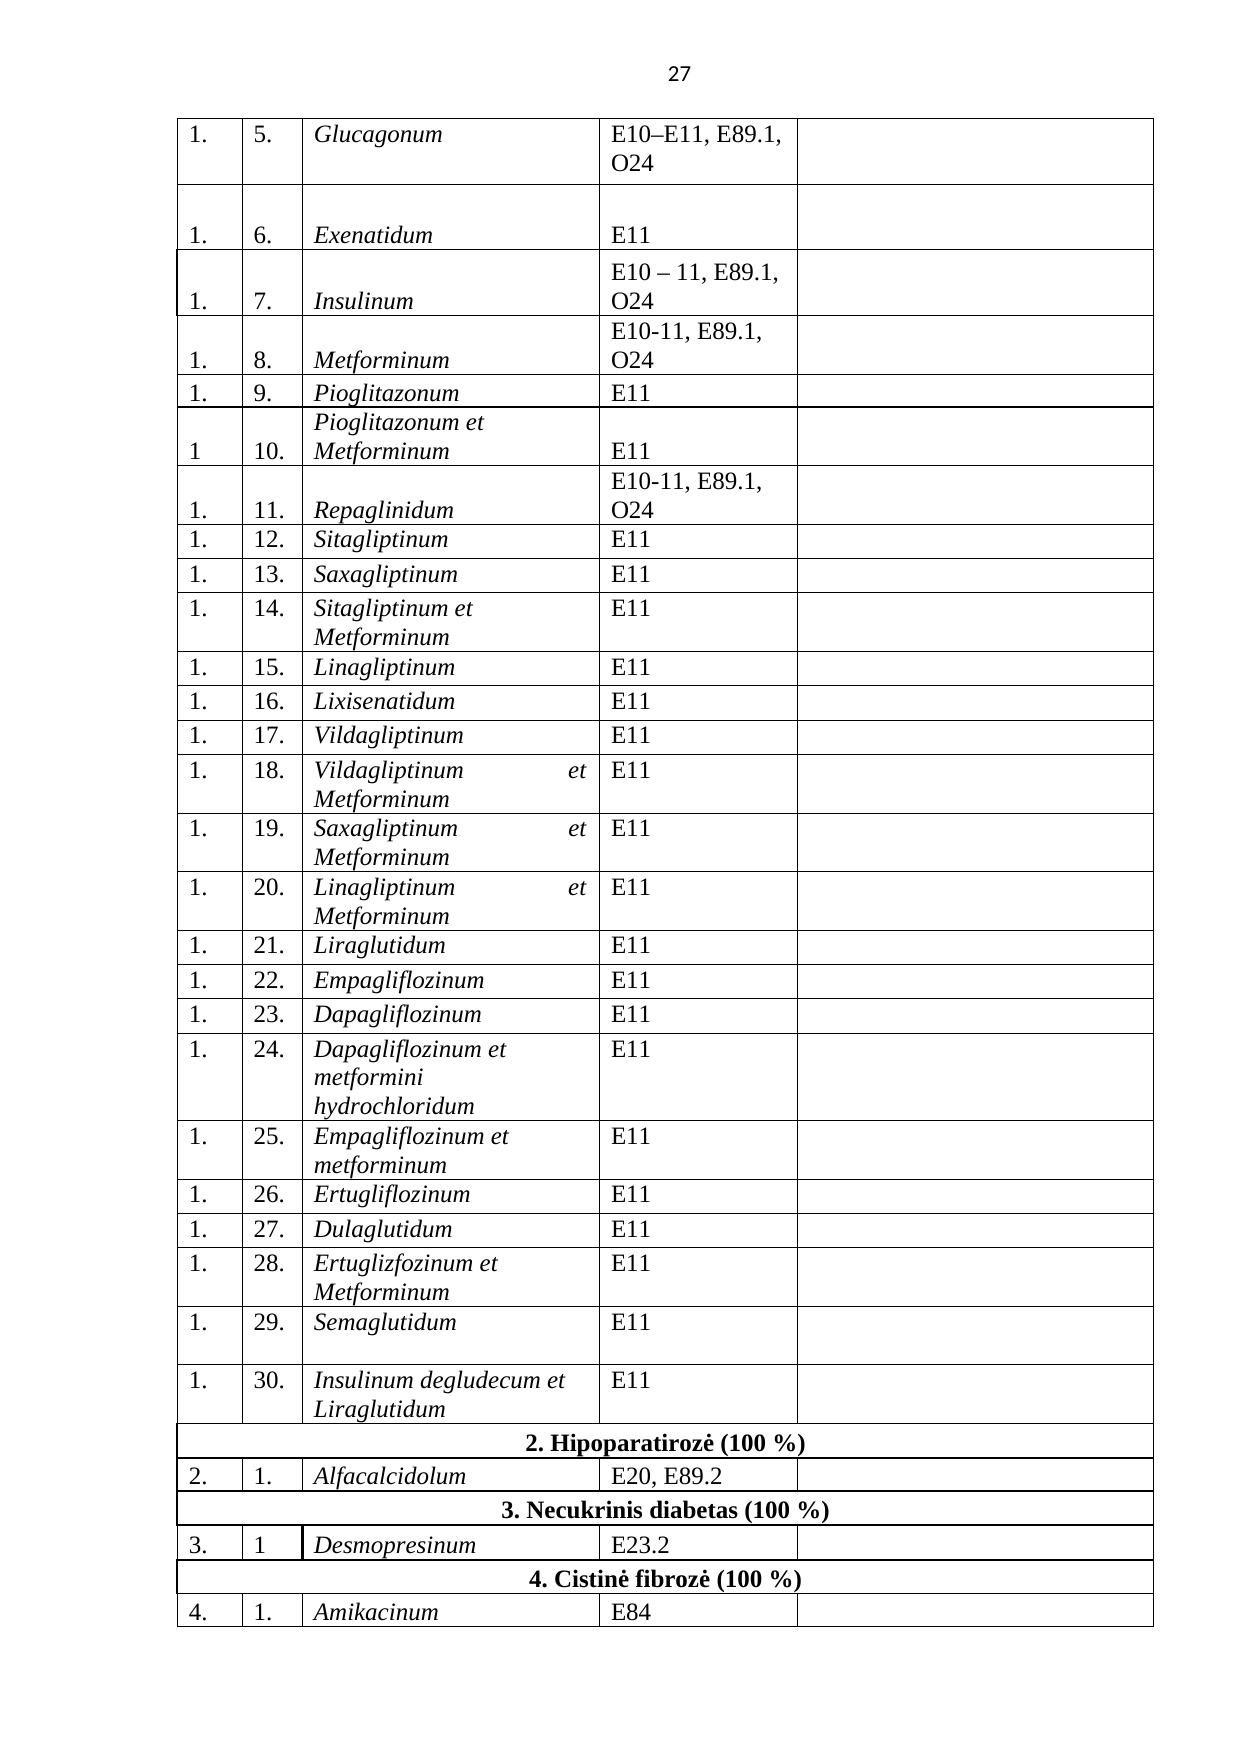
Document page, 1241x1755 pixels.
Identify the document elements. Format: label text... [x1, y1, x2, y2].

table_cell Sitagliptinum [303, 525, 599, 558]
table_cell [798, 525, 1153, 558]
table_cell Empagliflozinum [303, 965, 599, 998]
table_cell 1. [178, 814, 242, 871]
table_cell [798, 1459, 1153, 1490]
table_cell [798, 999, 1153, 1033]
table_cell E11 [600, 559, 797, 592]
table_cell Semaglutidum [303, 1307, 599, 1364]
table_cell Amikacinum [303, 1594, 599, 1626]
table_cell 2. Hipoparatirozė (100 %) [178, 1424, 1153, 1457]
table_cell 28. [243, 1248, 302, 1306]
table_cell E11 [600, 931, 797, 964]
table_cell [798, 1594, 1153, 1626]
table_cell 1. [178, 250, 242, 315]
table_cell [798, 1526, 1153, 1559]
table_cell 1. [178, 1034, 242, 1120]
table_cell Saxagliptinum [303, 559, 599, 592]
table_cell 25. [243, 1121, 302, 1178]
table_cell 14. [243, 593, 302, 651]
table_cell E11 [600, 1365, 797, 1423]
table_cell [798, 559, 1153, 592]
table_cell [798, 872, 1153, 929]
table_cell Sitagliptinum et Metforminum [303, 593, 599, 651]
table_cell 23. [243, 999, 302, 1033]
table_cell [798, 316, 1153, 373]
table_cell [798, 250, 1153, 315]
table_cell E11 [600, 999, 797, 1033]
table_cell 1. [178, 375, 242, 406]
table_cell [798, 1307, 1153, 1364]
table_cell 5. [243, 119, 302, 184]
table_cell [798, 755, 1153, 812]
table_cell Dulaglutidum [303, 1214, 599, 1247]
table_cell 19. [243, 814, 302, 871]
table_cell [798, 408, 1153, 465]
table_cell E11 [600, 375, 797, 406]
table_cell 10. [243, 408, 302, 465]
table_cell Insulinum [303, 250, 599, 315]
table_cell 1. [178, 316, 242, 373]
table_cell 1. [178, 525, 242, 558]
table_cell 1. [178, 119, 242, 184]
table_cell 3. [178, 1526, 242, 1559]
table_cell 1. [178, 965, 242, 998]
table_cell 27. [243, 1214, 302, 1247]
table_cell 1. [178, 559, 242, 592]
table_cell 22. [243, 965, 302, 998]
table_cell Empagliflozinum et metforminum [303, 1121, 599, 1178]
table_cell [798, 814, 1153, 871]
table_cell 1. [178, 721, 242, 754]
table_cell [798, 721, 1153, 754]
table_cell 1. [178, 185, 242, 249]
table_cell 1. [178, 931, 242, 964]
table_cell E11 [600, 965, 797, 998]
table_cell 11. [243, 466, 302, 523]
table_cell 6. [243, 185, 302, 249]
table_cell E11 [600, 755, 797, 812]
table_cell Liraglutidum [303, 931, 599, 964]
table_cell 1. [178, 872, 242, 929]
table_cell E11 [600, 652, 797, 685]
table_cell 12. [243, 525, 302, 558]
table_cell Dapagliflozinum et metformini hydrochloridum [303, 1034, 599, 1120]
table_cell E11 [600, 1034, 797, 1120]
table_cell [798, 652, 1153, 685]
table_cell Glucagonum [303, 119, 599, 184]
table_cell 1 [243, 1526, 301, 1559]
table_cell 1. [178, 1121, 242, 1178]
table_cell Dapagliflozinum [303, 999, 599, 1033]
table_cell Vildagliptinum [303, 721, 599, 754]
table_cell Pioglitazonum [303, 375, 599, 406]
table_cell [798, 1365, 1153, 1423]
table_cell 1. [178, 686, 242, 719]
table_cell [798, 931, 1153, 964]
table_cell E11 [600, 686, 797, 719]
table_cell [798, 593, 1153, 651]
table_cell 1. [178, 593, 242, 651]
table_cell E20, E89.2 [600, 1459, 797, 1490]
table_cell 9. [243, 375, 302, 406]
table_cell [798, 1248, 1153, 1306]
table_cell Ertuglizfozinum et Metforminum [303, 1248, 599, 1306]
table_cell E11 [600, 814, 797, 871]
table_cell [798, 686, 1153, 719]
table_cell [798, 965, 1153, 998]
table_cell 1. [178, 1214, 242, 1247]
table_cell E11 [600, 593, 797, 651]
table_cell 4. Cistinė fibrozė (100 %) [178, 1561, 1153, 1593]
table_cell Repaglinidum [303, 466, 599, 523]
table_cell Linagliptinum et Metforminum [303, 872, 599, 929]
table_cell E11 [600, 525, 797, 558]
table_cell Pioglitazonum et Metforminum [303, 408, 599, 465]
table_cell 1. [178, 755, 242, 812]
table_cell E11 [600, 185, 797, 249]
table_cell [798, 1034, 1153, 1120]
table_cell 30. [243, 1365, 302, 1423]
table_cell E11 [600, 1307, 797, 1364]
table_cell 15. [243, 652, 302, 685]
table_cell 24. [243, 1034, 302, 1120]
table_cell 7. [243, 250, 302, 315]
table_cell 29. [243, 1307, 302, 1364]
table_cell E23.2 [600, 1526, 797, 1559]
table_cell 1. [178, 1307, 242, 1364]
table_cell 21. [243, 931, 302, 964]
table_cell 1. [178, 1180, 242, 1213]
table_cell 2. [178, 1459, 242, 1490]
table_cell E11 [600, 721, 797, 754]
table_cell Exenatidum [303, 185, 599, 249]
table_cell 3. Necukrinis diabetas (100 %) [178, 1492, 1153, 1524]
table_cell E11 [600, 872, 797, 929]
table_cell 4. [178, 1594, 242, 1626]
table_cell E10-11, E89.1, O24 [600, 466, 797, 523]
table_cell Ertugliflozinum [303, 1180, 599, 1213]
table_cell Linagliptinum [303, 652, 599, 685]
table_cell [798, 375, 1153, 406]
table_cell [798, 466, 1153, 523]
table_cell 13. [243, 559, 302, 592]
table_cell [798, 1180, 1153, 1213]
table_cell 1. [243, 1594, 302, 1626]
table_cell [798, 1214, 1153, 1247]
table_cell 1. [178, 999, 242, 1033]
table_cell Desmopresinum [304, 1526, 599, 1559]
table_cell 20. [243, 872, 302, 929]
table_cell Insulinum degludecum et Liraglutidum [303, 1365, 599, 1423]
table_cell E11 [600, 1248, 797, 1306]
table_cell E10 – 11, E89.1, O24 [600, 250, 797, 315]
table_cell [798, 119, 1153, 184]
table_cell 1. [178, 1365, 242, 1423]
table_cell E11 [600, 1214, 797, 1247]
table_cell E11 [600, 1180, 797, 1213]
table_cell E84 [600, 1594, 797, 1626]
table_cell E11 [600, 408, 797, 465]
table_cell 1 [178, 408, 242, 465]
table_cell Lixisenatidum [303, 686, 599, 719]
table_cell E11 [600, 1121, 797, 1178]
table_cell Vildagliptinum et Metforminum [303, 755, 599, 812]
table_cell 1. [178, 466, 242, 523]
table_cell 18. [243, 755, 302, 812]
table_cell E10-11, E89.1, O24 [600, 316, 797, 373]
table_cell 1. [178, 1248, 242, 1306]
table_cell [798, 1121, 1153, 1178]
table_cell 26. [243, 1180, 302, 1213]
table_cell 16. [243, 686, 302, 719]
table_cell Alfacalcidolum [303, 1459, 599, 1490]
table_cell 17. [243, 721, 302, 754]
table_cell [798, 185, 1153, 249]
table_cell Metforminum [303, 316, 599, 373]
table_cell 1. [243, 1459, 302, 1490]
table_cell 1. [178, 652, 242, 685]
table_cell 8. [243, 316, 302, 373]
table_cell Saxagliptinum et Metforminum [303, 814, 599, 871]
table_cell E10–E11, E89.1, O24 [600, 119, 797, 184]
